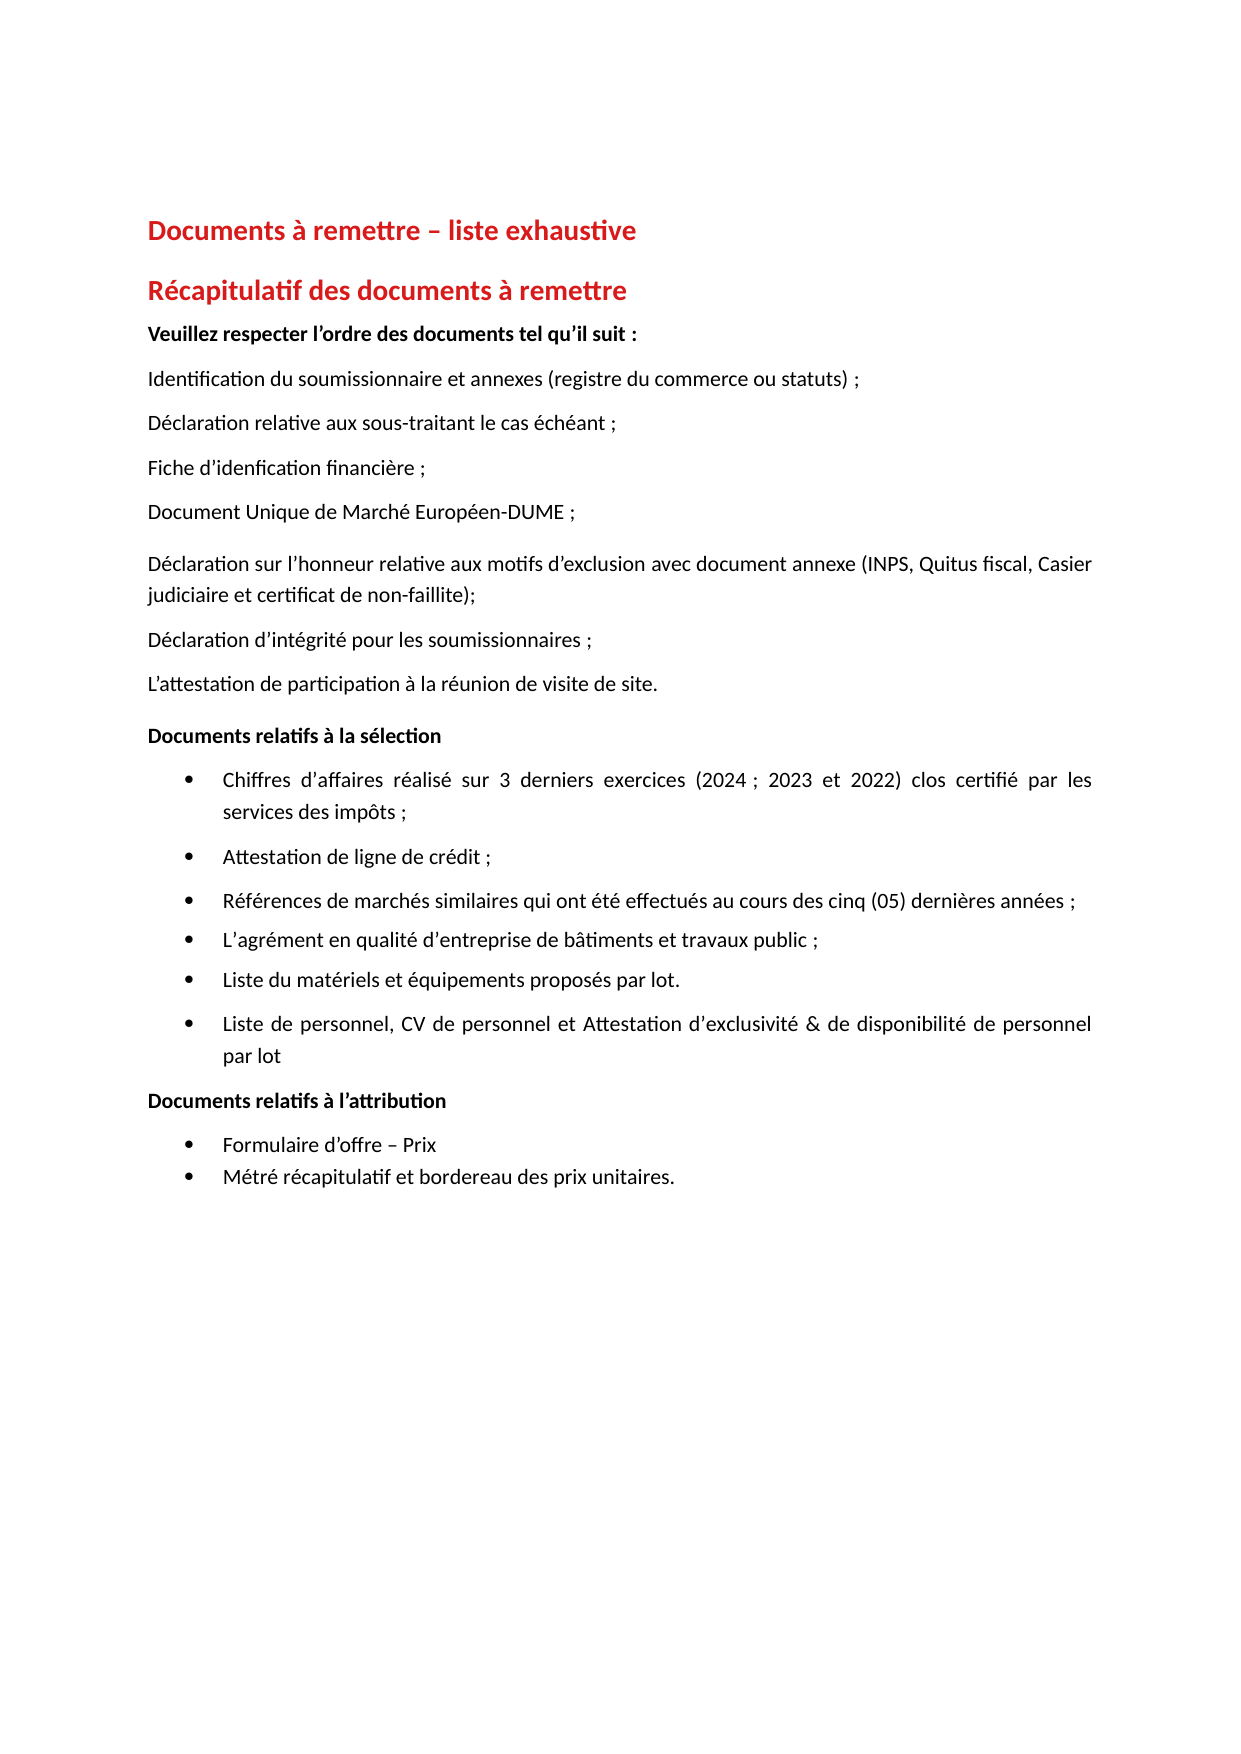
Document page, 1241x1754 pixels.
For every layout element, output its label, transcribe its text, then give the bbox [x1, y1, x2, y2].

text Documents relatifs à l’attribution [148, 1087, 1093, 1113]
subtitle Documents à remettre – liste exhaustive [148, 212, 1093, 247]
list Chiffres d’affaires réalisé sur 3 derniers exercices (2024 ; 2023 et 2022) clos certifié par les services des impôts ; [185, 767, 1093, 825]
text Déclaration sur l’honneur relative aux motifs d’exclusion avec document annexe (INPS, Quitus fiscal, Casier judiciaire et certificat de non-faillite); [148, 550, 1093, 608]
list Formulaire d’offre – Prix [185, 1131, 1093, 1158]
list L’agrément en qualité d’entreprise de bâtiments et travaux public ; [185, 927, 1093, 953]
list Références de marchés similaires qui ont été effectués au cours des cinq (05) dernières années ; [185, 887, 1093, 914]
list Attestation de ligne de crédit ; [185, 843, 1093, 870]
subtitle Récapitulatif des documents à remettre [148, 272, 1093, 308]
text Documents relatifs à la sélection [148, 722, 1093, 749]
list Liste de personnel, CV de personnel et Attestation d’exclusivité & de disponibilité de personnel par lot [185, 1010, 1093, 1069]
text Document Unique de Marché Européen-DUME ; [148, 498, 1093, 525]
text Fiche d’idenfication financière ; [148, 454, 1093, 480]
text Déclaration d’intégrité pour les soumissionnaires ; [148, 626, 1093, 653]
text Identification du soumissionnaire et annexes (registre du commerce ou statuts) ; [148, 365, 1093, 391]
list Métré récapitulatif et bordereau des prix unitaires. [185, 1163, 1093, 1190]
text L’attestation de participation à la réunion de visite de site. [148, 671, 1093, 697]
list Liste du matériels et équipements proposés par lot. [185, 966, 1093, 992]
text Déclaration relative aux sous-traitant le cas échéant ; [148, 409, 1093, 436]
text Veuillez respecter l’ordre des documents tel qu’il suit : [148, 320, 1093, 347]
